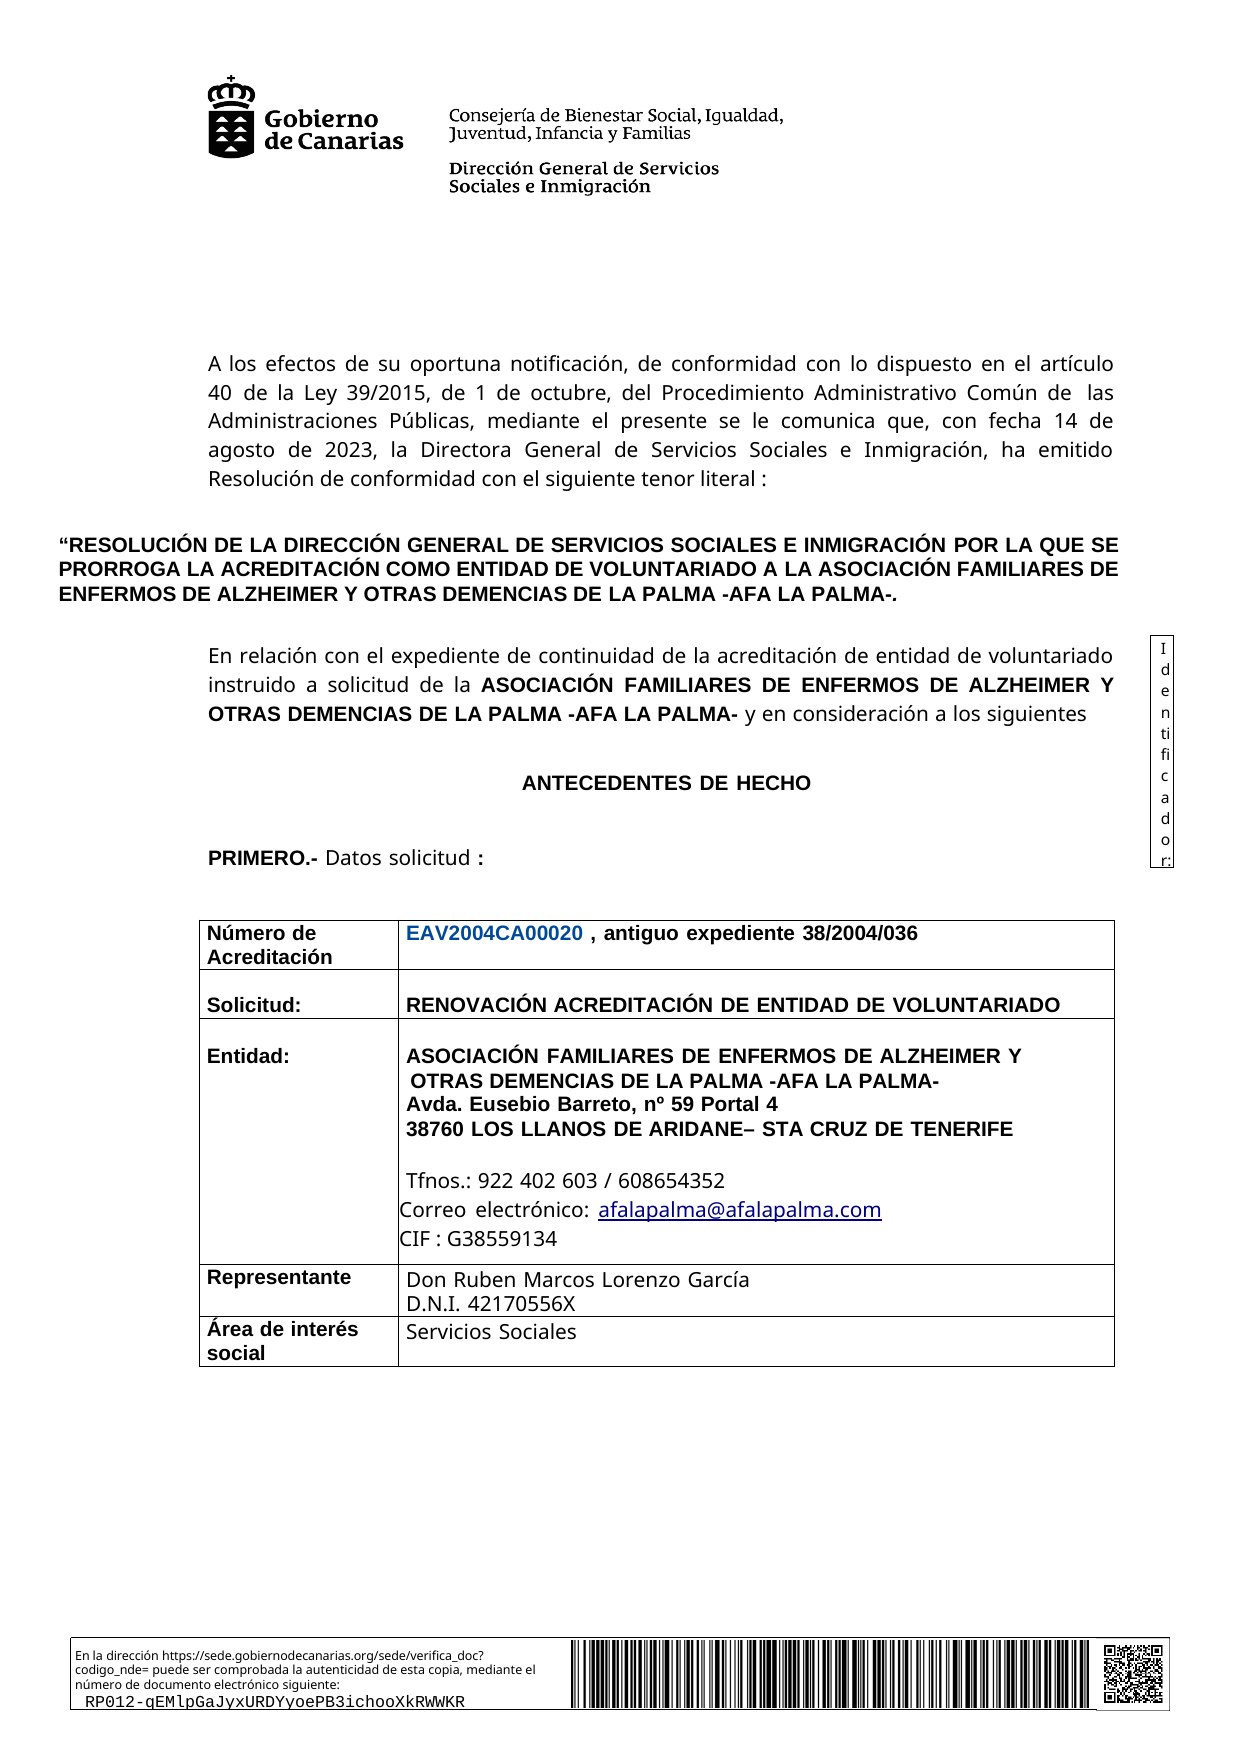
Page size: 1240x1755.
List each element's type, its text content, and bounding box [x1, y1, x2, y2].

subtitle ANTECEDENTES DE HECHO [522, 771, 1150, 795]
table_header Número de Acreditación [200, 921, 398, 969]
text Identificador: 20230816081430 [1161, 638, 1173, 867]
table_cell Área de interés social [200, 1317, 398, 1366]
table_header EAV2004CA00020 , antiguo expediente 38/2004/036 [399, 921, 1114, 969]
text PRIMERO.- Datos solicitud : [208, 843, 1181, 871]
table_cell Solicitud: [200, 970, 398, 1018]
subtitle “RESOLUCIÓN DE LA DIRECCIÓN GENERAL DE SERVICIOS SOCIALES E INMIGRACIÓN POR LA QUE SE PRORROGA LA ACREDITACIÓN COMO ENTIDAD DE VOLUNTARIADO A LA ASOCIACIÓN FAMILIARES DE ENFERMOS DE ALZHEIMER Y OTRAS DEMENCIAS DE LA PALMA -AFA LA PALMA-. [58, 533, 1119, 606]
table_cell Representante [200, 1265, 398, 1316]
text En relación con el expediente de continuidad de la acreditación de entidad de voluntariado instruido a solicitud de la ASOCIACIÓN FAMILIARES DE ENFERMOS DE ALZHEIMER Y OTRAS DEMENCIAS DE LA PALMA -AFA LA PALMA- y en consideración a los siguientes [208, 642, 1114, 727]
text [1151, 636, 1173, 867]
table_cell ASOCIACIÓN FAMILIARES DE ENFERMOS DE ALZHEIMER Y OTRAS DEMENCIAS DE LA PALMA -AFA LA PALMA- Avda. Eusebio Barreto, nº 59 Portal 4 38760 LOS LLANOS DE ARIDANE– STA CRUZ DE TENERIFE Tfnos.: 922 402 603 / 608654352 Correo electrónico: afalapalma@afalapalma.com CIF : G38559134 [399, 1019, 1114, 1263]
table_cell Servicios Sociales [399, 1317, 1114, 1366]
table_cell Don Ruben Marcos Lorenzo García D.N.I. 42170556X [399, 1265, 1114, 1316]
table_cell Entidad: [200, 1019, 398, 1263]
table_cell RENOVACIÓN ACREDITACIÓN DE ENTIDAD DE VOLUNTARIADO [399, 970, 1114, 1018]
text A los efectos de su oportuna notificación, de conformidad con lo dispuesto en el artículo 40 de la Ley 39/2015, de 1 de octubre, del Procedimiento Administrativo Común de las Administraciones Públicas, mediante el presente se le comunica que, con fecha 14 de agosto de 2023, la Directora General de Servicios Sociales e Inmigración, ha emitido Resolución de conformidad con el siguiente tenor literal : [208, 349, 1114, 492]
